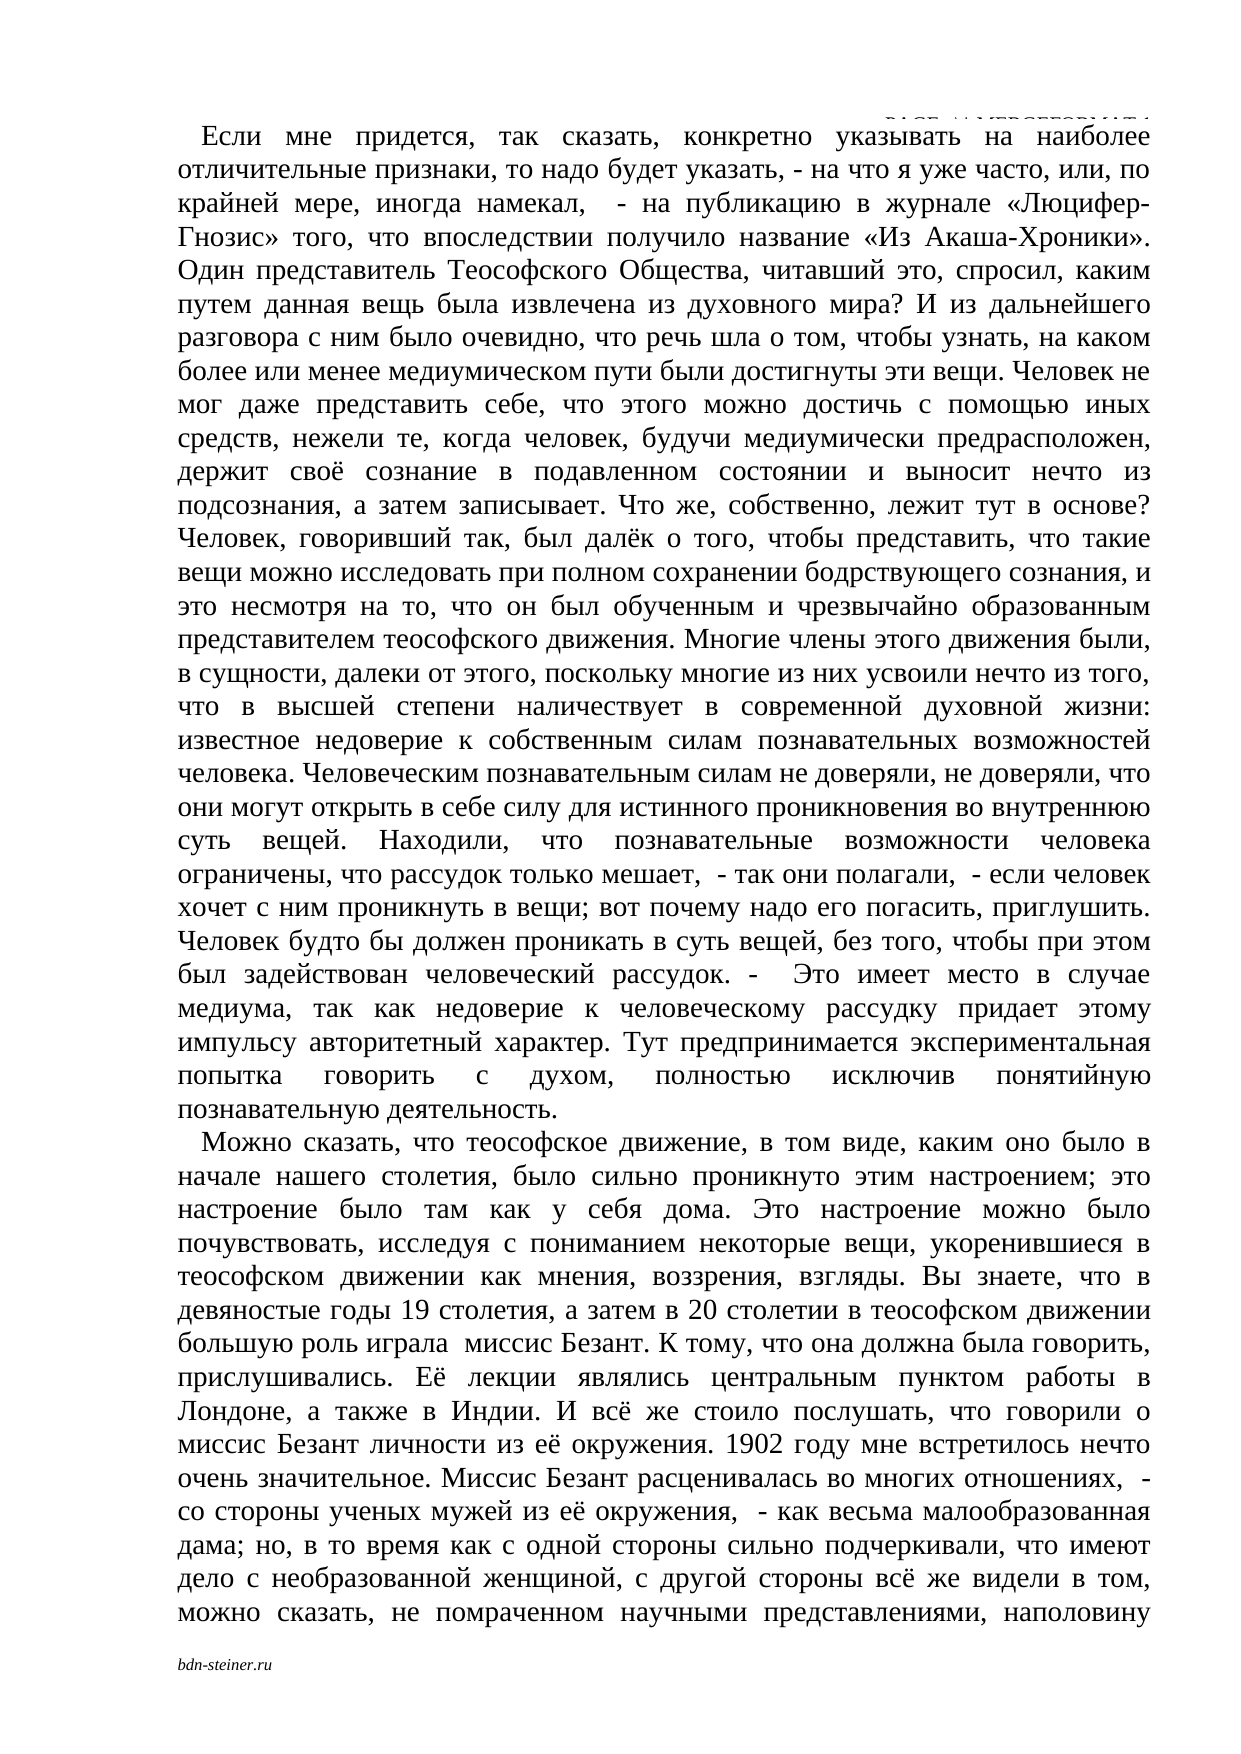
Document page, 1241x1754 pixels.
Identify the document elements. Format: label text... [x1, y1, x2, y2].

text Если мне придется, так сказать, конкретно указывать на наиболее отличительные признаки, то надо будет указать, - на что я уже часто, или, по крайней мере, иногда намекал, - на публикацию в журнале «Люцифер-Гнозис» того, что впоследствии получило название «Из Акаша-Хроники». Один представитель Теософского Общества, читавший это, спросил, каким путем данная вещь была извлечена из духовного мира? И из дальнейшего разговора с ним было очевидно, что речь шла о том, чтобы узнать, на каком более или менее медиумическом пути были достигнуты эти вещи. Человек не мог даже представить себе, что этого можно достичь с помощью иных средств, нежели те, когда человек, будучи медиумически предрасположен, держит своё сознание в подавленном состоянии и выносит нечто из подсознания, а затем записывает. Что же, собственно, лежит тут в основе? Человек, говоривший так, был далёк о того, чтобы представить, что такие вещи можно исследовать при полном сохранении бодрствующего сознания, и это несмотря на то, что он был обученным и чрезвычайно образованным представителем теософского движения. Многие члены этого движения были, в сущности, далеки от этого, поскольку многие из них усвоили нечто из того, что в высшей степени наличествует в современной духовной жизни: известное недоверие к собственным силам познавательных возможностей человека. Человеческим познавательным силам не доверяли, не доверяли, что они могут открыть в себе силу для истинного проникновения во внутреннюю суть вещей. Находили, что познавательные возможности человека ограничены, что рассудок только мешает, - так они полагали, - если человек хочет с ним проникнуть в вещи; вот почему надо его погасить, приглушить. Человек будто бы должен проникать в суть вещей, без того, чтобы при этом был задействован человеческий рассудок. - Это имеет место в случае медиума, так как недоверие к человеческому рассудку придает этому импульсу авторитетный характер. Тут предпринимается экспериментальная попытка говорить с духом, полностью исключив понятийную познавательную деятельность. [177, 118, 1152, 1124]
text Можно сказать, что теософское движение, в том виде, каким оно было в начале нашего столетия, было сильно проникнуто этим настроением; это настроение было там как у себя дома. Это настроение можно было почувствовать, исследуя с пониманием некоторые вещи, укоренившиеся в теософском движении как мнения, воззрения, взгляды. Вы знаете, что в девяностые годы 19 столетия, а затем в 20 столетии в теософском движении большую роль играла миссис Безант. К тому, что она должна была говорить, прислушивались. Её лекции являлись центральным пунктом работы в Лондоне, а также в Индии. И всё же стоило послушать, что говорили о миссис Безант личности из её окружения. 1902 году мне встретилось нечто очень значительное. Миссис Безант расценивалась во многих отношениях, - со стороны ученых мужей из её окружения, - как весьма малообразованная дама; но, в то время как с одной стороны сильно подчеркивали, что имеют дело с необразованной женщиной, с другой стороны всё же видели в том, можно сказать, не помраченном научными представлениями, наполовину медиумическом образе действий, которым она славилась, вспомогательное средство для получения познаний. Я мог бы сказать, эти люди не доверяли себе, чтобы самим получать познания. Они также не верили, что миссис Безант может получать познания в бодрствующем сознании. Однако, поскольку она, не получив научного образования, не пришла к полному бодрствующему состоянию, её рассматривали как в некотором смысле средство, с помощью которого сообщения из духовного мира могли быть получены в физическом мире. Такая концепция, впрочем, вырабатывалась в её самом ближнем окружении. Так что можно сказать: такой способ производил впечатление, как если бы миссис Безант в начале 20 века выглядела как своего рода современная сивилла. В этом направлении можно было бы услышать именно в самом близком окружении отрицательные суждения относительно научного образования миссис Безант, можно было услышать, что её не считали способной критически относиться к своим внутренним переживаниям. Таково было настроение, которое, конечно, тщательно скрывалось, - я не хочу сказать, хранилось в тайне, - от большого круга теософских руководителей. [177, 1124, 1152, 1627]
